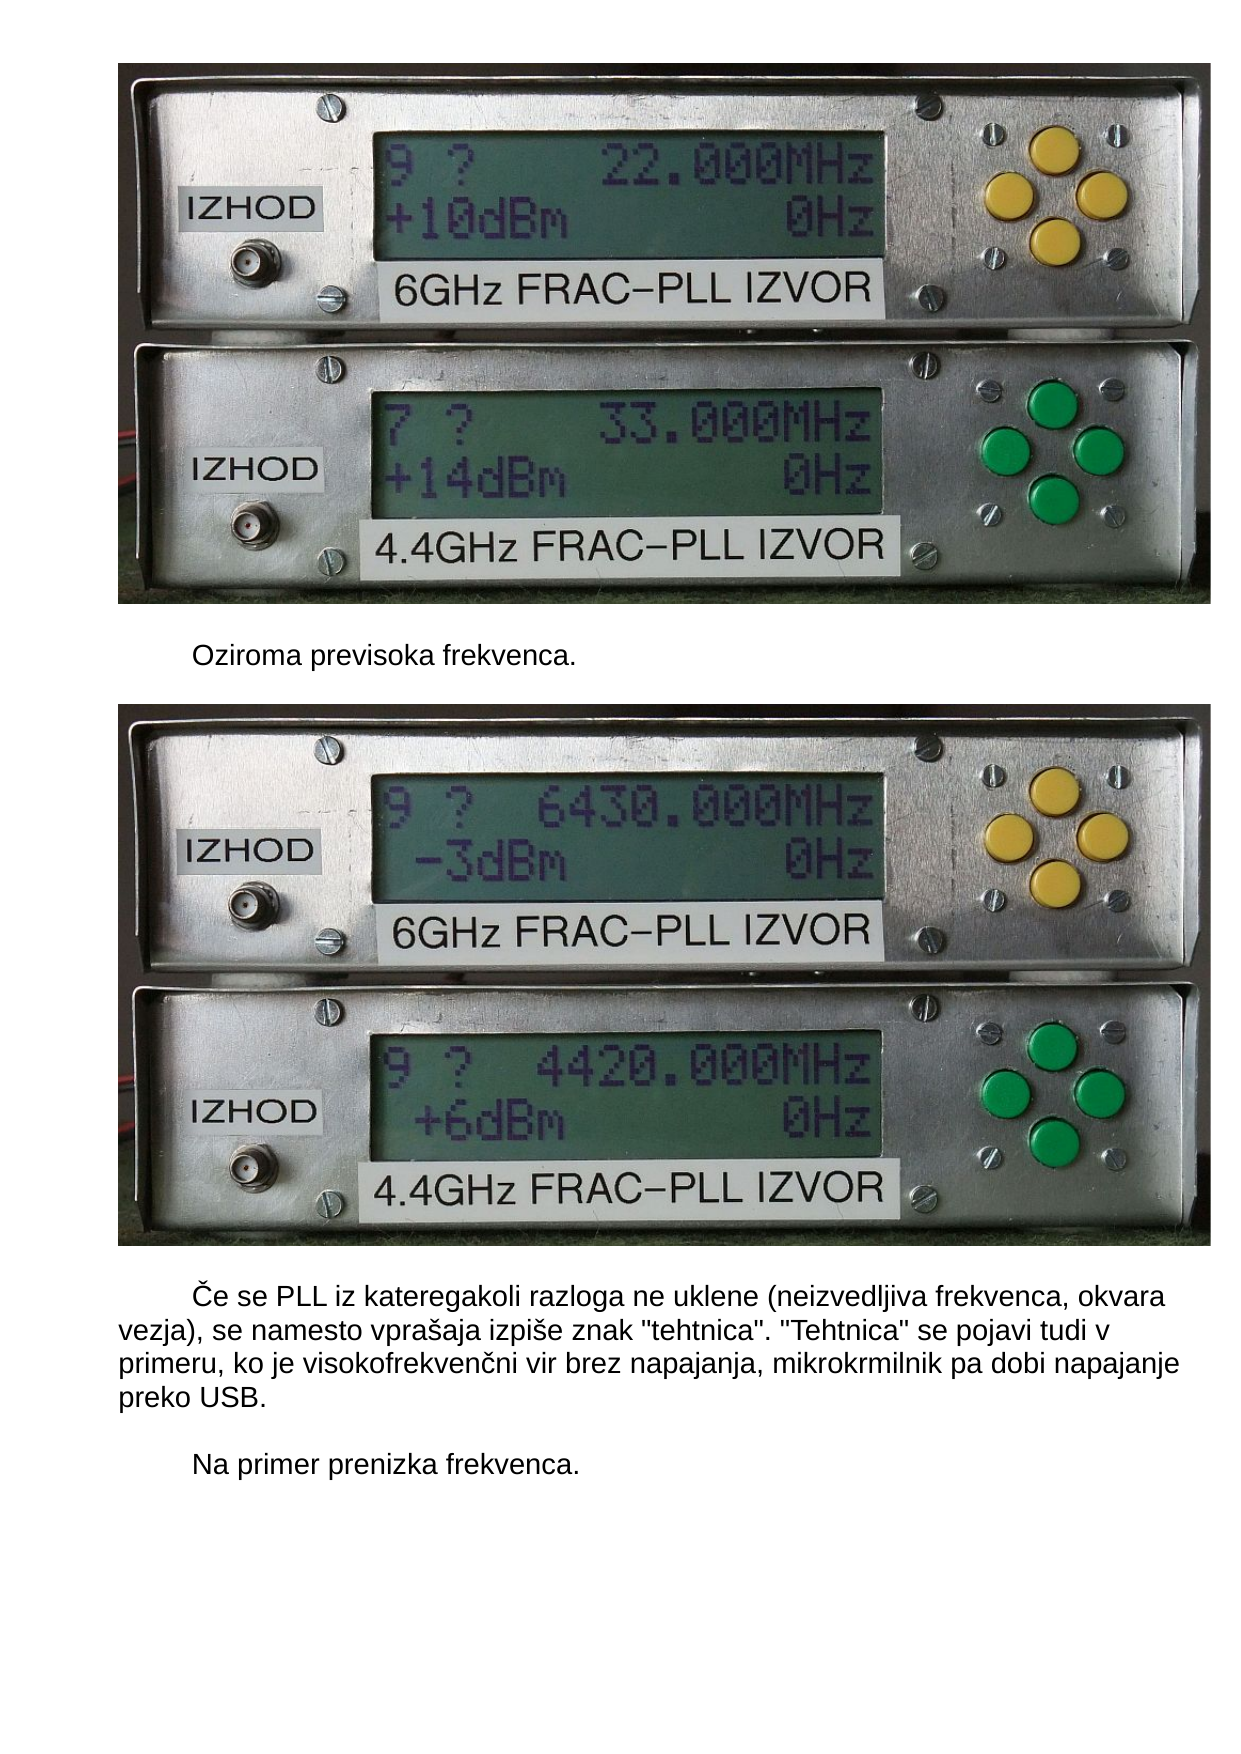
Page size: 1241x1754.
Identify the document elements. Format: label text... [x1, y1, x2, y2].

text Na primer prenizka frekvenca. [118, 1447, 1211, 1480]
text Oziroma previsoka frekvenca. [118, 637, 1211, 671]
picture [118, 63, 1211, 604]
picture [118, 704, 1211, 1246]
text Če se PLL iz kateregakoli razloga ne uklene (neizvedljiva frekvenca, okvara vezja), se namesto vprašaja izpiše znak "tehtnica". "Tehtnica" se pojavi tudi v primeru, ko je visokofrekvenčni vir brez napajanja, mikrokrmilnik pa dobi napajanje preko USB. [118, 1279, 1211, 1413]
